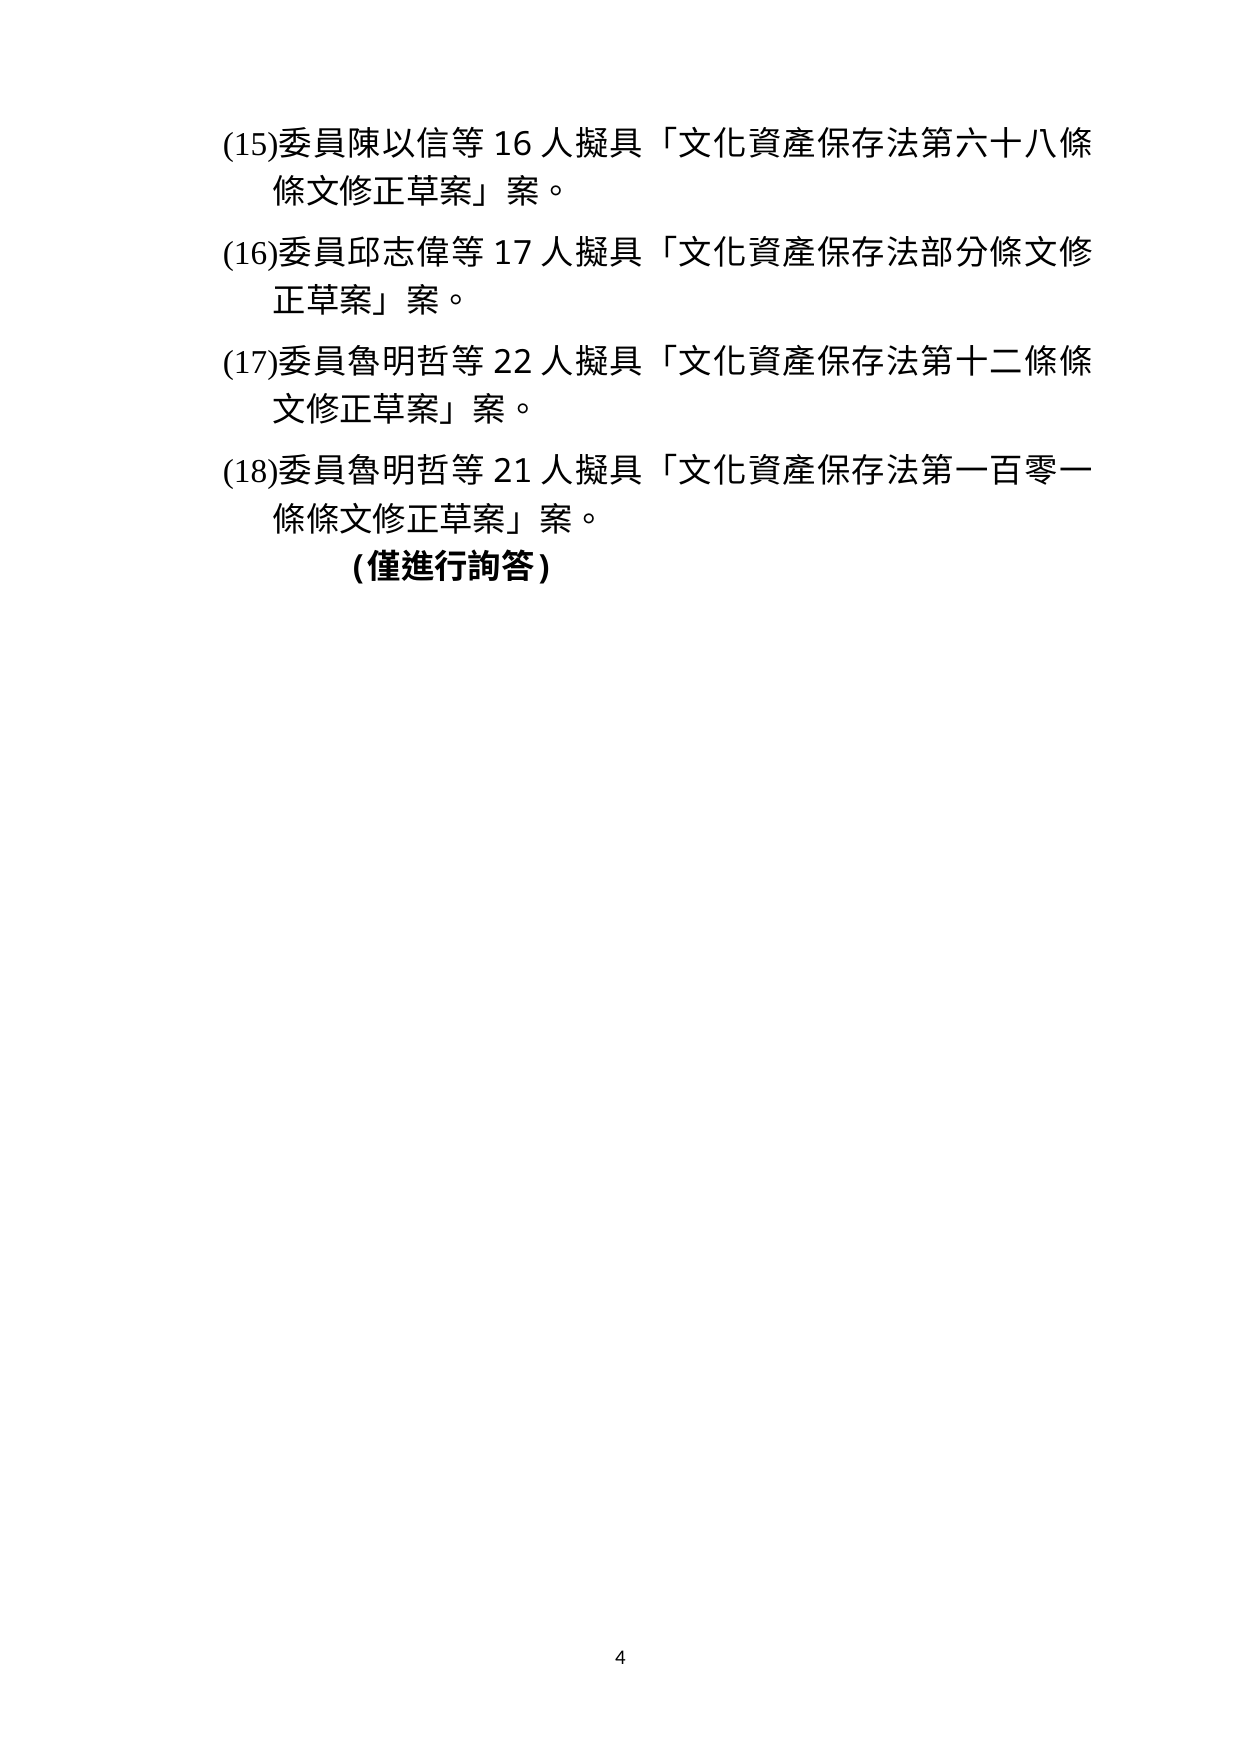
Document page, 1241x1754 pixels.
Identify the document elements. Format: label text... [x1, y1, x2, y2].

list 委員陳以信等16人擬具「文化資產保存法第六十八條條文修正草案」案。 [223, 116, 1092, 213]
list 委員魯明哲等22人擬具「文化資產保存法第十二條條文修正草案」案。 [223, 335, 1092, 431]
text (僅進行詢答) [148, 541, 1092, 588]
list 委員魯明哲等21人擬具「文化資產保存法第一百零一條條文修正草案」案。 [223, 444, 1092, 541]
list 委員邱志偉等17人擬具「文化資產保存法部分條文修正草案」案。 [223, 226, 1092, 322]
